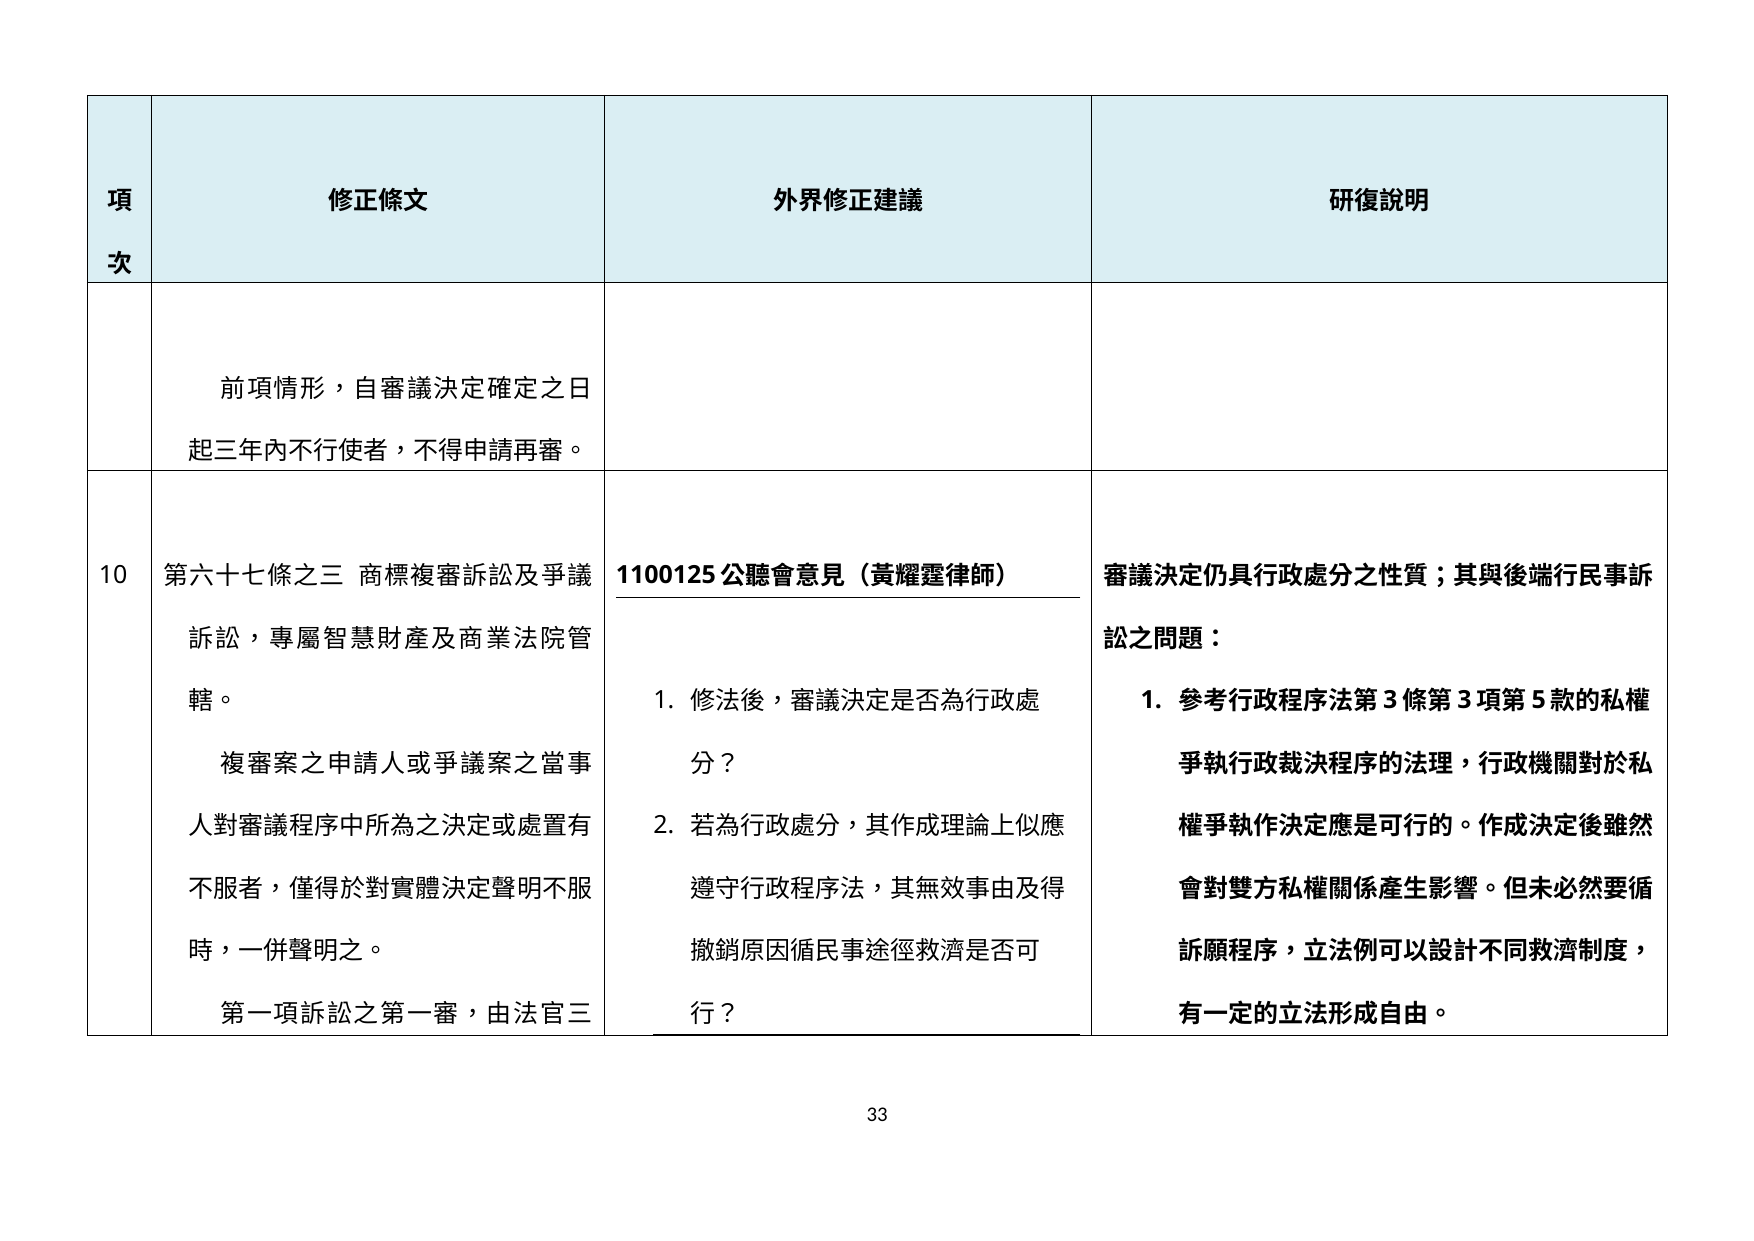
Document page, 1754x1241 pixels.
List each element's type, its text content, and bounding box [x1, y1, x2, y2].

table_cell 審議決定仍具行政處分之性質；其與後端行民事訴訟之問題： 參考行政程序法第3條第3項第5款的私權爭執行政裁決程序的法理，行政機關對於私權爭執作決定應是可行的。作成決定後雖然會對雙方私權關係產生影響。但未必然要循訴願程序，立法例可以設計不同救濟制度，有一定的立法形成自由。 有關審議決定是否屬行政處分的問題，以德國法為例，是於行政程序法特別排除其屬行政處分而不適用；日本也有特殊規定。但考量行政程序法第3條已有排除規定，所以商標法、專利法既已有特別於行政程序法之爭議程序規定，足以達成排除行政程序法的效果。 針對審議決定，如有不服，後端訴訟設計之民事訴訟類型，應屬於形成訴訟，所以法院階段的訴訟標的仍然是權利本身。但可能會因為審議決定成立與否，變動訴之聲明的具體內容，後續智慧局會摘要實際運用的狀況，並與司法院達成共識後，提供給外界提起民事訴訟時之參考。 複審訴訟之訴訟標的雖為個案審議決定，且屬行政處分性質。但草案研擬過程中，為求慎重，本局就複審訴訟性質等疑義函詢司法院，經司法院明確表示：案件性質雖屬公法爭議，但立法者基於特殊政策考量，而以法律明定由其他法院審判者，則不再屬行政審判權範圍。 基於立法者對審判權歸屬有形成自由，複審案部分，為避免與爭議案因終審法院不同可能產生的裁判歧異，如立法考量宜採民事訴訟，終審法院為最高法院，應無窒礙難行之處。因此，複審訴訟規劃採取民事訴訟程序，並考量其公法爭議性質，再於草案第67條之6至第67條之8訂定特別規定，以資明確。 [1092, 471, 1667, 1035]
table_header 研復說明 [1092, 96, 1667, 282]
table_cell 1100125公聽會意見（黃耀霆律師） 修法後，審議決定是否為行政處分？ 若為行政處分，其作成理論上似應遵守行政程序法，其無效事由及得撤銷原因循民事途徑救濟是否可行？ 如果爭議訴訟標的並非行政處分而是專利權本身，那行政處分若有瑕疵應如何救濟？ 台北律師公會、亞洲專利代理人協會台灣總會相同意見： 商標複審程序性質上乃屬公法上之爭議。而請求法院撤銷商標專責機關之審議決定或命商標專責機關為特定內容之行政處分，其訴訟標的似為「商標專責機關審議決定行政處分之適法性」，而非商標權本身。且司法院似僅就商標爭議案函覆採民事訴訟，似不包括商標複審案。因此，這次修法對商標複審訴訟擬採民事訴訟審理模式，理論及實務執行上是否妥適，希望能再為審慎評估。 [605, 471, 1091, 1035]
table_cell [605, 283, 1091, 470]
table_cell [1092, 283, 1667, 470]
table_cell 前項情形，自審議決定確定之日起三年內不行使者，不得申請再審。 [152, 283, 604, 470]
table_header 修正條文 [152, 96, 604, 282]
table_cell [88, 283, 151, 470]
table_header 外界修正建議 [605, 96, 1091, 282]
table_cell 10 [88, 471, 151, 1035]
table_header 項次 [88, 96, 151, 282]
table_cell 第六十七條之三 商標複審訴訟及爭議訴訟，專屬智慧財產及商業法院管轄。 複審案之申請人或爭議案之當事人對審議程序中所為之決定或處置有不服者，僅得於對實體決定聲明不服時，一併聲明之。 第一項訴訟之第一審，由法官三 [152, 471, 604, 1035]
